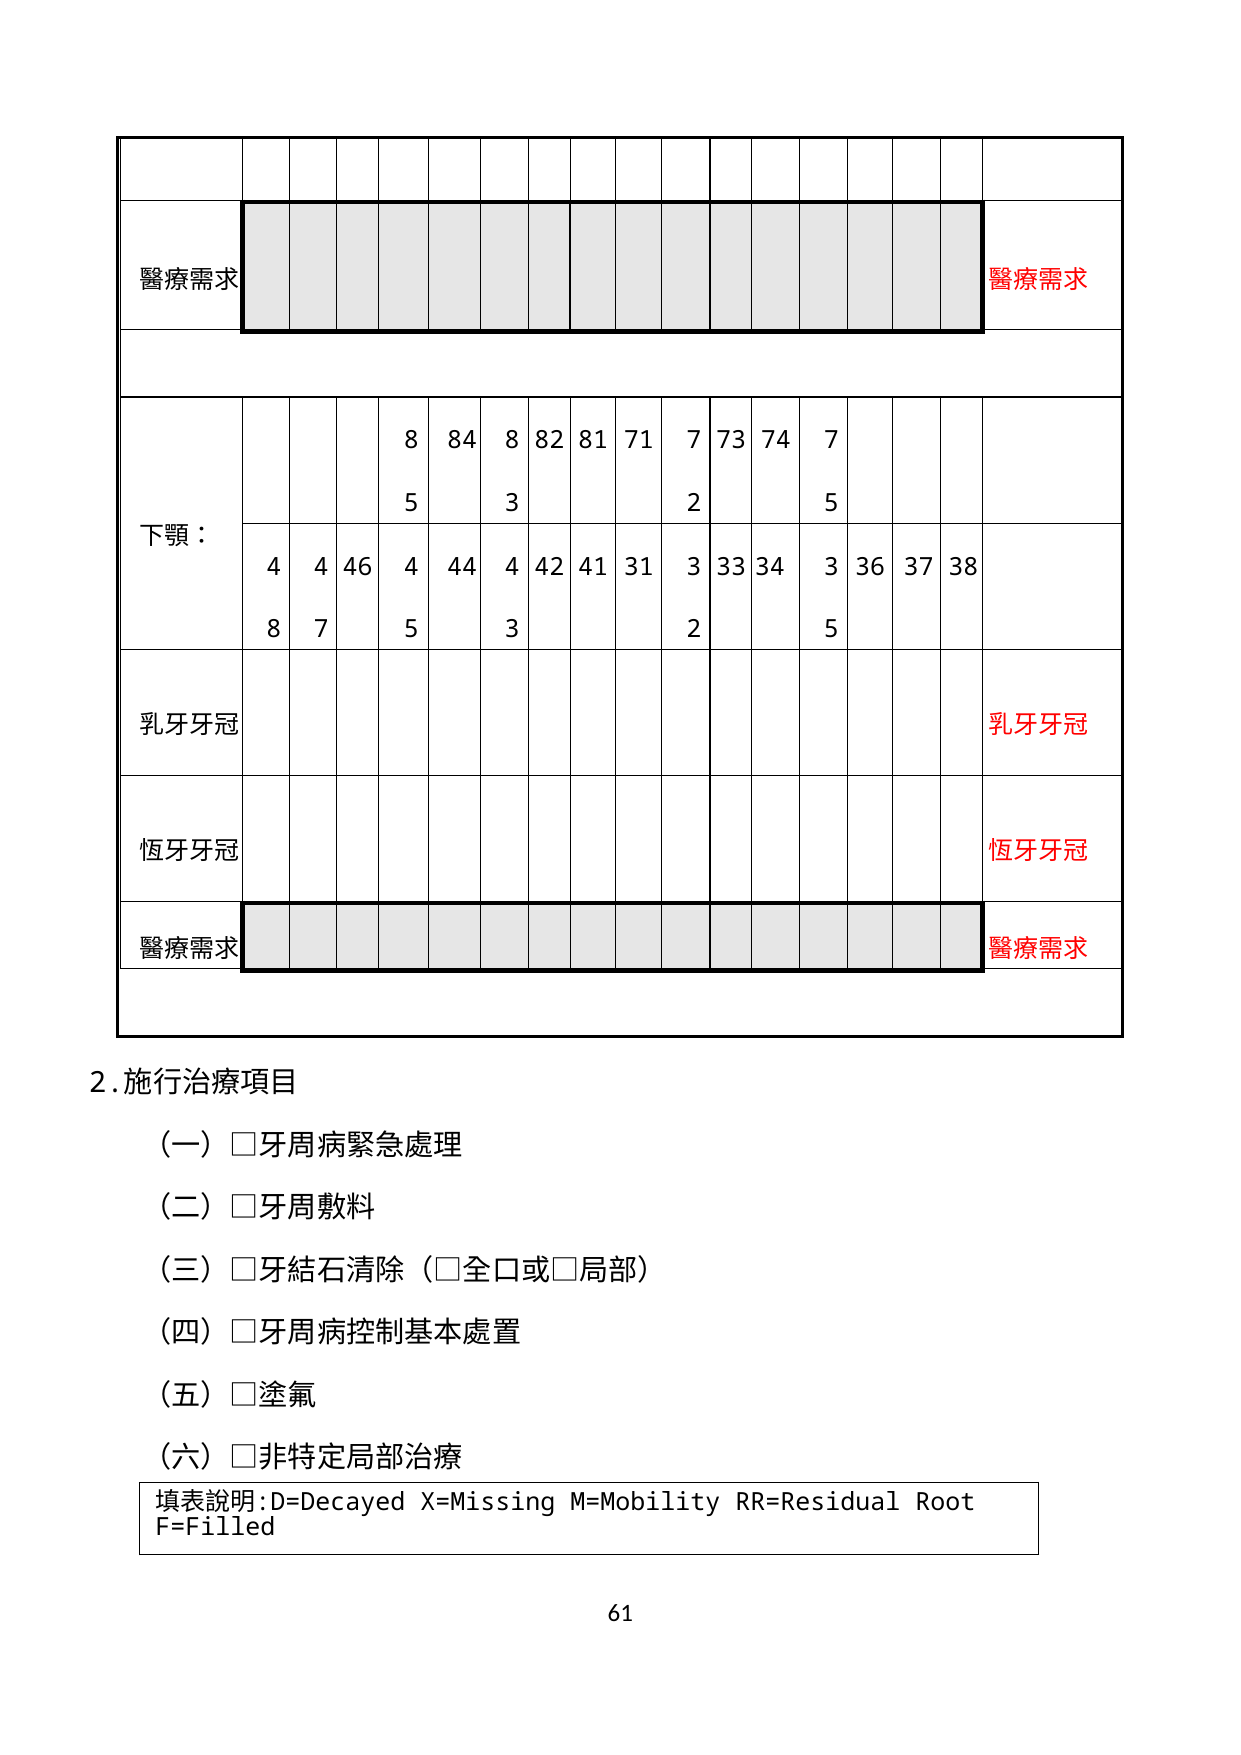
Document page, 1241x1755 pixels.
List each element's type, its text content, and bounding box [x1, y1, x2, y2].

table_cell [571, 776, 615, 901]
table_cell [481, 204, 528, 329]
table_cell 恆牙牙冠 [121, 776, 242, 901]
table_cell [800, 139, 847, 199]
table_cell [752, 204, 799, 329]
table_cell [941, 398, 982, 522]
table_cell [711, 650, 751, 774]
table_cell 乳牙牙冠 [121, 650, 242, 774]
table_cell 32 [662, 524, 709, 648]
table_cell [429, 776, 480, 901]
table_cell [337, 776, 378, 901]
table_cell [337, 204, 378, 329]
table_cell [711, 776, 751, 901]
table_cell [571, 650, 615, 774]
table_cell [848, 204, 892, 329]
table_cell [983, 398, 1121, 522]
table_cell [893, 398, 940, 522]
table_cell [290, 204, 336, 329]
table_cell [245, 905, 289, 968]
table_cell [752, 776, 799, 901]
table_cell [481, 650, 528, 774]
table_cell [337, 650, 378, 774]
table_cell [941, 776, 982, 901]
table_cell 醫療需求 [121, 201, 240, 329]
table_cell [245, 204, 289, 329]
table_cell [893, 905, 940, 968]
table_cell [800, 905, 847, 968]
table_cell [243, 776, 289, 901]
table_cell [941, 139, 982, 199]
table_cell [121, 330, 1121, 396]
table_cell [941, 905, 980, 968]
table_cell 38 [941, 524, 982, 648]
table_cell [481, 139, 528, 199]
text （四）□牙周病控制基本處置 [142, 1288, 1152, 1351]
table_cell 73 [711, 398, 751, 522]
table_cell [893, 776, 940, 901]
table_cell 36 [848, 524, 892, 648]
table_cell 乳牙牙冠 [983, 650, 1121, 774]
table_cell 42 [529, 524, 570, 648]
table_cell [848, 398, 892, 522]
table_cell [481, 776, 528, 901]
table_cell [337, 905, 378, 968]
table_cell [941, 650, 982, 774]
table_cell 83 [481, 398, 528, 522]
table_cell [481, 905, 528, 968]
table_cell [662, 776, 709, 901]
table_cell 醫療需求 [121, 902, 240, 968]
table_cell [752, 650, 799, 774]
table_cell [711, 905, 751, 968]
table_cell [243, 650, 289, 774]
table_cell 34 [752, 524, 799, 648]
table_cell [616, 139, 661, 199]
table_cell [571, 204, 615, 329]
table_cell [529, 650, 570, 774]
table_cell 72 [662, 398, 709, 522]
table_cell [983, 524, 1121, 648]
table_cell 下顎： [121, 398, 242, 648]
table_cell [662, 905, 709, 968]
table_cell [800, 776, 847, 901]
table_cell [848, 776, 892, 901]
table_cell [429, 139, 480, 199]
text （五）□塗氟 [142, 1351, 1152, 1413]
table_cell [290, 776, 336, 901]
table_cell [121, 139, 242, 199]
table_cell 31 [616, 524, 661, 648]
table_cell [529, 905, 570, 968]
table_cell 71 [616, 398, 661, 522]
table_cell [379, 905, 428, 968]
table_cell [379, 650, 428, 774]
table_cell [616, 204, 661, 329]
table_cell [752, 905, 799, 968]
table_cell [379, 139, 428, 199]
table_cell 85 [379, 398, 428, 522]
table_cell [616, 905, 661, 968]
table_cell [243, 139, 289, 199]
table_cell [243, 398, 289, 522]
text （二）□牙周敷料 [142, 1163, 1152, 1226]
table_cell 33 [711, 524, 751, 648]
table_cell [429, 650, 480, 774]
table_cell [800, 650, 847, 774]
table_cell 81 [571, 398, 615, 522]
table_cell [571, 905, 615, 968]
table_cell 37 [893, 524, 940, 648]
table_cell 47 [290, 524, 336, 648]
table_cell 44 [429, 524, 480, 648]
text 2.施行治療項目 [89, 1038, 1152, 1101]
table_cell [616, 650, 661, 774]
table_cell 43 [481, 524, 528, 648]
text （三）□牙結石清除（□全口或□局部） [142, 1226, 1152, 1288]
table_cell [941, 204, 980, 329]
table_cell [290, 139, 336, 199]
table_cell [848, 905, 892, 968]
table_cell [290, 650, 336, 774]
text （七）□特定局部治療 [142, 1476, 1152, 1538]
table_cell [752, 139, 799, 199]
table_cell [848, 650, 892, 774]
table_cell 醫療需求 [985, 902, 1121, 968]
table_cell [800, 204, 847, 329]
table_cell [290, 905, 336, 968]
table_cell [429, 204, 480, 329]
table_cell [983, 139, 1121, 199]
table_cell 84 [429, 398, 480, 522]
table_cell [140, 1483, 1038, 1554]
table_cell 46 [337, 524, 378, 648]
table_cell 恆牙牙冠 [983, 776, 1121, 901]
table_cell [337, 398, 378, 522]
table_cell [337, 139, 378, 199]
table_cell [290, 398, 336, 522]
table_cell [616, 776, 661, 901]
table_cell 35 [800, 524, 847, 648]
table_cell [529, 204, 569, 329]
table_cell [119, 139, 1121, 1035]
table_cell 74 [752, 398, 799, 522]
table_cell [379, 204, 428, 329]
table_cell 75 [800, 398, 847, 522]
table_cell [893, 204, 940, 329]
table_cell [571, 139, 615, 199]
table_cell 醫療需求 [985, 201, 1121, 329]
table_cell [893, 650, 940, 774]
table_cell [662, 139, 709, 199]
table_cell [662, 650, 709, 774]
table_cell [529, 139, 570, 199]
table_cell [848, 139, 892, 199]
table_cell 82 [529, 398, 570, 522]
text （一）□牙周病緊急處理 [142, 1101, 1152, 1163]
table_cell [429, 905, 480, 968]
table_cell [529, 776, 570, 901]
table_cell 41 [571, 524, 615, 648]
table_cell 45 [379, 524, 428, 648]
table_cell [379, 776, 428, 901]
text （六）□非特定局部治療 [142, 1413, 1152, 1476]
table_cell [711, 139, 751, 199]
table_cell [711, 204, 751, 329]
table_cell [893, 139, 940, 199]
table_cell [662, 204, 709, 329]
table_cell 48 [243, 524, 289, 648]
